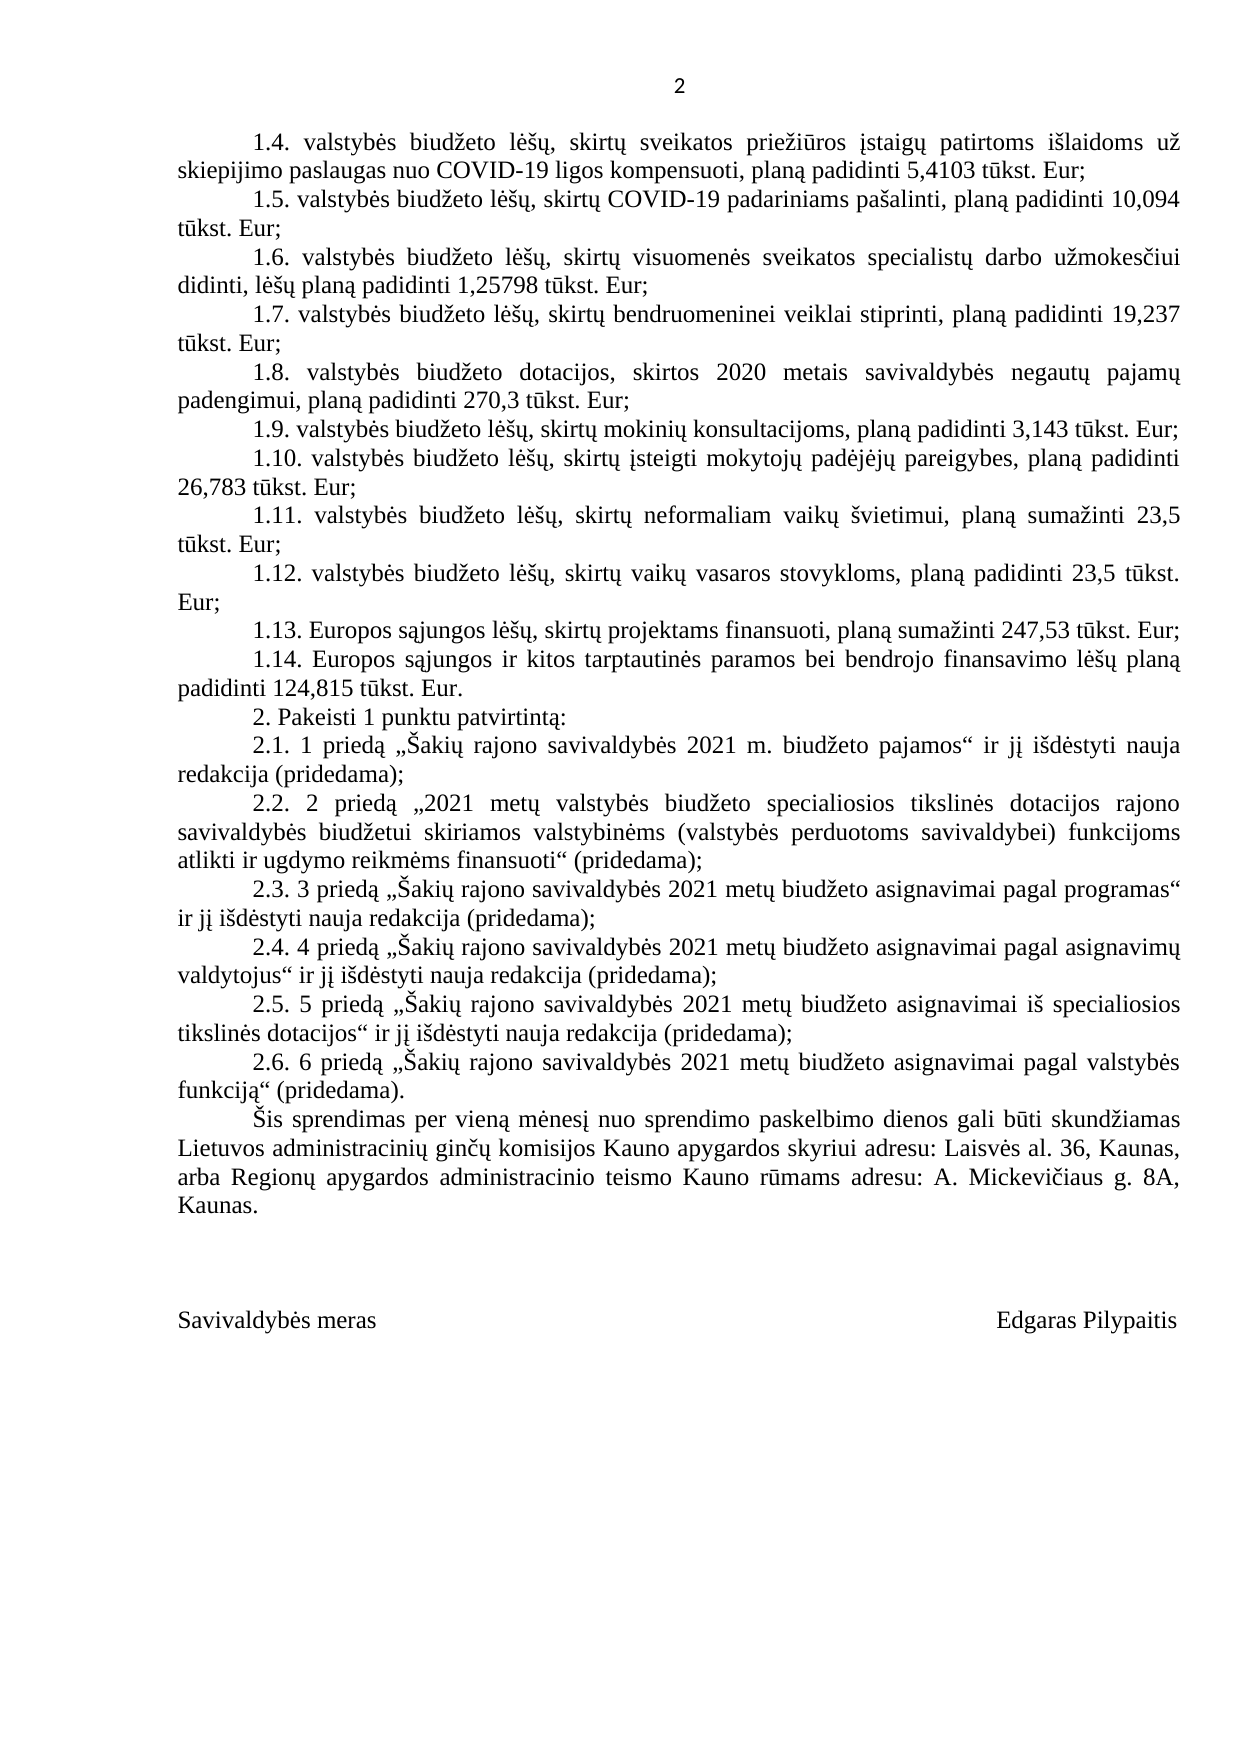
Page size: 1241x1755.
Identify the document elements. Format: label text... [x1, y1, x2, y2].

text 1.7. valstybės biudžeto lėšų, skirtų bendruomeninei veiklai stiprinti, planą padidinti 19,237 tūkst. Eur; [177, 299, 1181, 357]
text 2. Pakeisti 1 punktu patvirtintą: [177, 702, 1181, 731]
text 2.2. 2 priedą „2021 metų valstybės biudžeto specialiosios tikslinės dotacijos rajono savivaldybės biudžetui skiriamos valstybinėms (valstybės perduotoms savivaldybei) funkcijoms atlikti ir ugdymo reikmėms finansuoti“ (pridedama); [177, 788, 1181, 874]
text 1.13. Europos sąjungos lėšų, skirtų projektams finansuoti, planą sumažinti 247,53 tūkst. Eur; [177, 616, 1181, 644]
text 2.3. 3 priedą „Šakių rajono savivaldybės 2021 metų biudžeto asignavimai pagal programas“ ir jį išdėstyti nauja redakcija (pridedama); [177, 874, 1181, 932]
text 1.5. valstybės biudžeto lėšų, skirtų COVID-19 padariniams pašalinti, planą padidinti 10,094 tūkst. Eur; [177, 184, 1181, 242]
text 2.5. 5 priedą „Šakių rajono savivaldybės 2021 metų biudžeto asignavimai iš specialiosios tikslinės dotacijos“ ir jį išdėstyti nauja redakcija (pridedama); [177, 989, 1181, 1047]
text 1.11. valstybės biudžeto lėšų, skirtų neformaliam vaikų švietimui, planą sumažinti 23,5 tūkst. Eur; [177, 501, 1181, 558]
text 1.14. Europos sąjungos ir kitos tarptautinės paramos bei bendrojo finansavimo lėšų planą padidinti 124,815 tūkst. Eur. [177, 644, 1181, 702]
text 1.4. valstybės biudžeto lėšų, skirtų sveikatos priežiūros įstaigų patirtoms išlaidoms už skiepijimo paslaugas nuo COVID-19 ligos kompensuoti, planą padidinti 5,4103 tūkst. Eur; [177, 127, 1181, 184]
text 1.9. valstybės biudžeto lėšų, skirtų mokinių konsultacijoms, planą padidinti 3,143 tūkst. Eur; [177, 414, 1181, 443]
text 1.8. valstybės biudžeto dotacijos, skirtos 2020 metais savivaldybės negautų pajamų padengimui, planą padidinti 270,3 tūkst. Eur; [177, 357, 1181, 414]
text 1.12. valstybės biudžeto lėšų, skirtų vaikų vasaros stovykloms, planą padidinti 23,5 tūkst. Eur; [177, 558, 1181, 616]
text Šis sprendimas per vieną mėnesį nuo sprendimo paskelbimo dienos gali būti skundžiamas Lietuvos administracinių ginčų komisijos Kauno apygardos skyriui adresu: Laisvės al. 36, Kaunas, arba Regionų apygardos administracinio teismo Kauno rūmams adresu: A. Mickevičiaus g. 8A, Kaunas. [177, 1104, 1181, 1219]
text 1.6. valstybės biudžeto lėšų, skirtų visuomenės sveikatos specialistų darbo užmokesčiui didinti, lėšų planą padidinti 1,25798 tūkst. Eur; [177, 242, 1181, 299]
text 2.6. 6 priedą „Šakių rajono savivaldybės 2021 metų biudžeto asignavimai pagal valstybės funkciją“ (pridedama). [177, 1047, 1181, 1104]
text 2.4. 4 priedą „Šakių rajono savivaldybės 2021 metų biudžeto asignavimai pagal asignavimų valdytojus“ ir jį išdėstyti nauja redakcija (pridedama); [177, 932, 1181, 989]
text 1.10. valstybės biudžeto lėšų, skirtų įsteigti mokytojų padėjėjų pareigybes, planą padidinti 26,783 tūkst. Eur; [177, 443, 1181, 501]
text 2.1. 1 priedą „Šakių rajono savivaldybės 2021 m. biudžeto pajamos“ ir jį išdėstyti nauja redakcija (pridedama); [177, 731, 1181, 788]
text Savivaldybės meras Edgaras Pilypaitis [177, 1306, 1181, 1334]
